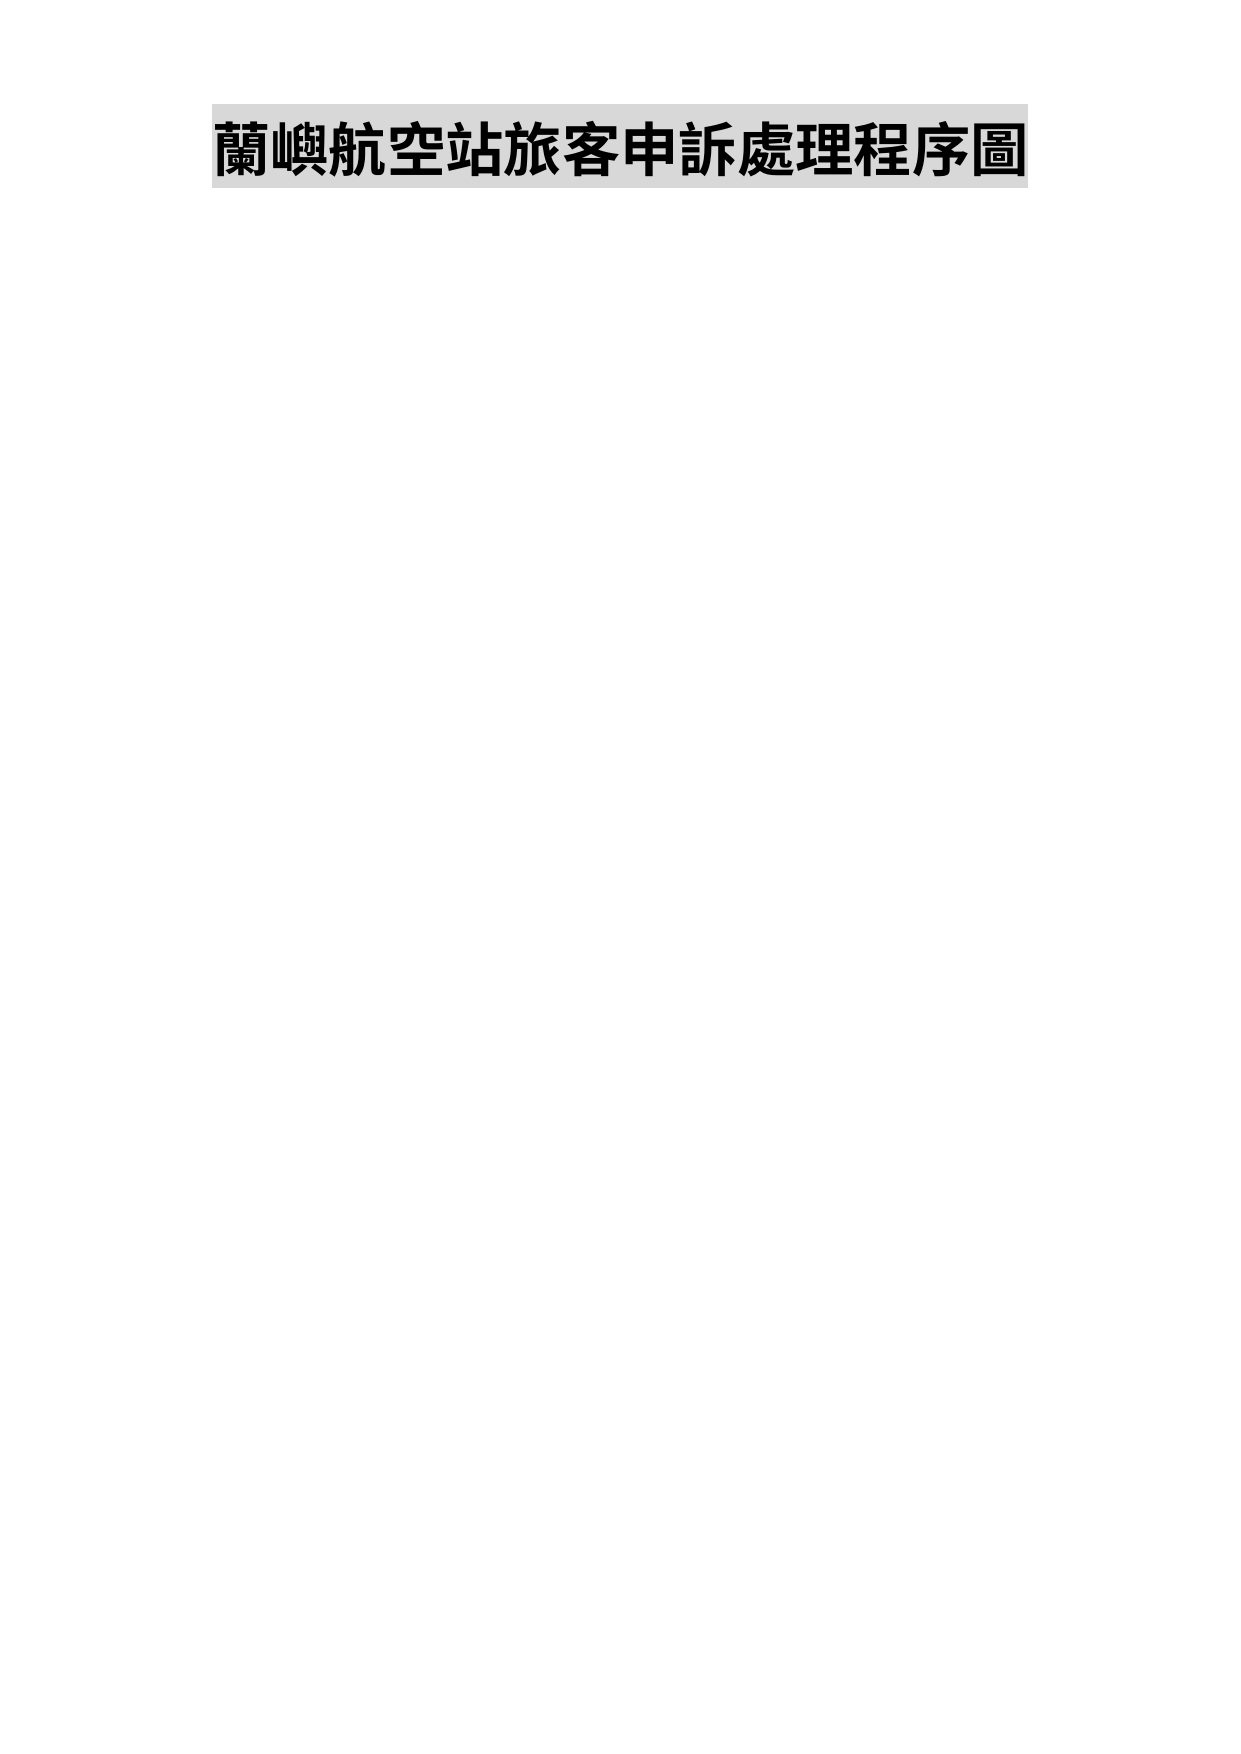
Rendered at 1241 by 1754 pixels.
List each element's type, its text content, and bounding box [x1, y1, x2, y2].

text 蘭嶼航空站旅客申訴處理程序圖 [75, 89, 1165, 202]
